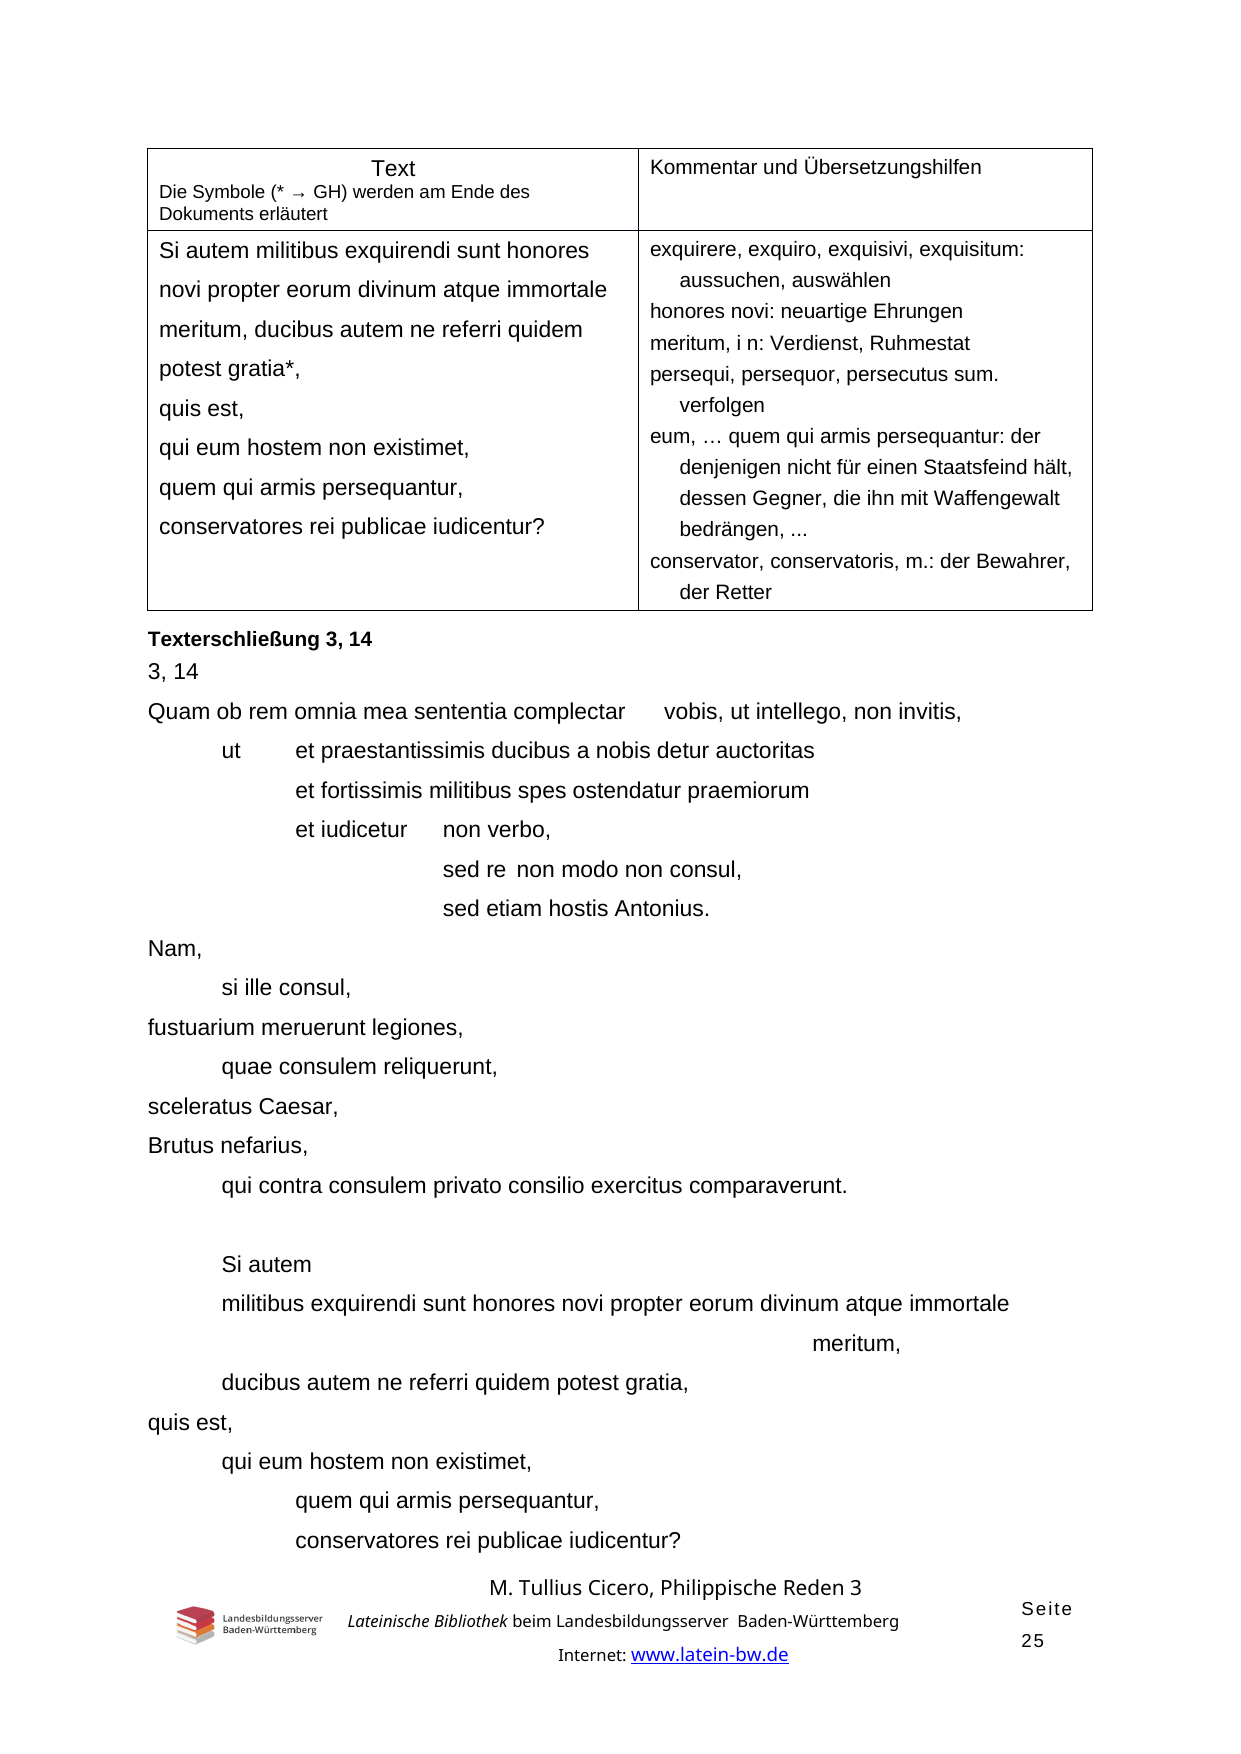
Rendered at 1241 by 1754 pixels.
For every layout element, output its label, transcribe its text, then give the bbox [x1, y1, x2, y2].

text quem qui armis persequantur, [148, 1487, 1093, 1514]
text et iudicetur non verbo, [148, 816, 1093, 843]
text conservatores rei publicae iudicentur? [148, 1527, 1093, 1553]
text Texterschließung 3, 14 [148, 627, 1093, 651]
text quae consulem reliquerunt, [148, 1053, 1093, 1079]
text Brutus nefarius, [148, 1132, 1093, 1158]
text sed etiam hostis Antonius. [148, 895, 1093, 922]
text quis est, [148, 1408, 1093, 1435]
table_cell exquirere, exquiro, exquisivi, exquisitum: aussuchen, auswählen honores novi: neuartige Ehrungen meritum, i n: Verdienst, Ruhmestat persequi, persequor, persecutus sum. verfolgen eum, … quem qui armis persequantur: der denjenigen nicht für einen Staatsfeind hält, dessen Gegner, die ihn mit Waffengewalt bedrängen, ... conservator, conservatoris, m.: der Bewahrer, der Retter [639, 231, 1092, 609]
text fustuarium meruerunt legiones, [148, 1014, 1093, 1040]
text qui eum hostem non existimet, [148, 1448, 1093, 1474]
text sed re non modo non consul, [148, 856, 1093, 882]
text Nam, [148, 935, 1093, 961]
text sceleratus Caesar, [148, 1093, 1093, 1119]
text et fortissimis militibus spes ostendatur praemiorum [148, 777, 1093, 803]
text 3, 14 [148, 658, 1093, 685]
table_header Kommentar und Übersetzungshilfen [639, 149, 1092, 230]
text Quam ob rem omnia mea sententia complectar vobis, ut intellego, non invitis, [148, 698, 1093, 724]
table_cell Si autem militibus exquirendi sunt honores novi propter eorum divinum atque immortale meritum, ducibus autem ne referri quidem potest gratia*, quis est, qui eum hostem non existimet, quem qui armis persequantur, conservatores rei publicae iudicentur? [148, 231, 638, 609]
text qui contra consulem privato consilio exercitus comparaverunt. [148, 1172, 1093, 1198]
text militibus exquirendi sunt honores novi propter eorum divinum atque immortale meritum, [221, 1290, 1093, 1356]
table_header Text Die Symbole (* → GH) werden am Ende des Dokuments erläutert [148, 149, 638, 230]
text si ille consul, [148, 974, 1093, 1001]
text ducibus autem ne referri quidem potest gratia, [221, 1369, 1093, 1395]
text ut et praestantissimis ducibus a nobis detur auctoritas [148, 737, 1093, 764]
text Si autem [221, 1251, 1093, 1277]
picture [170, 1599, 325, 1649]
